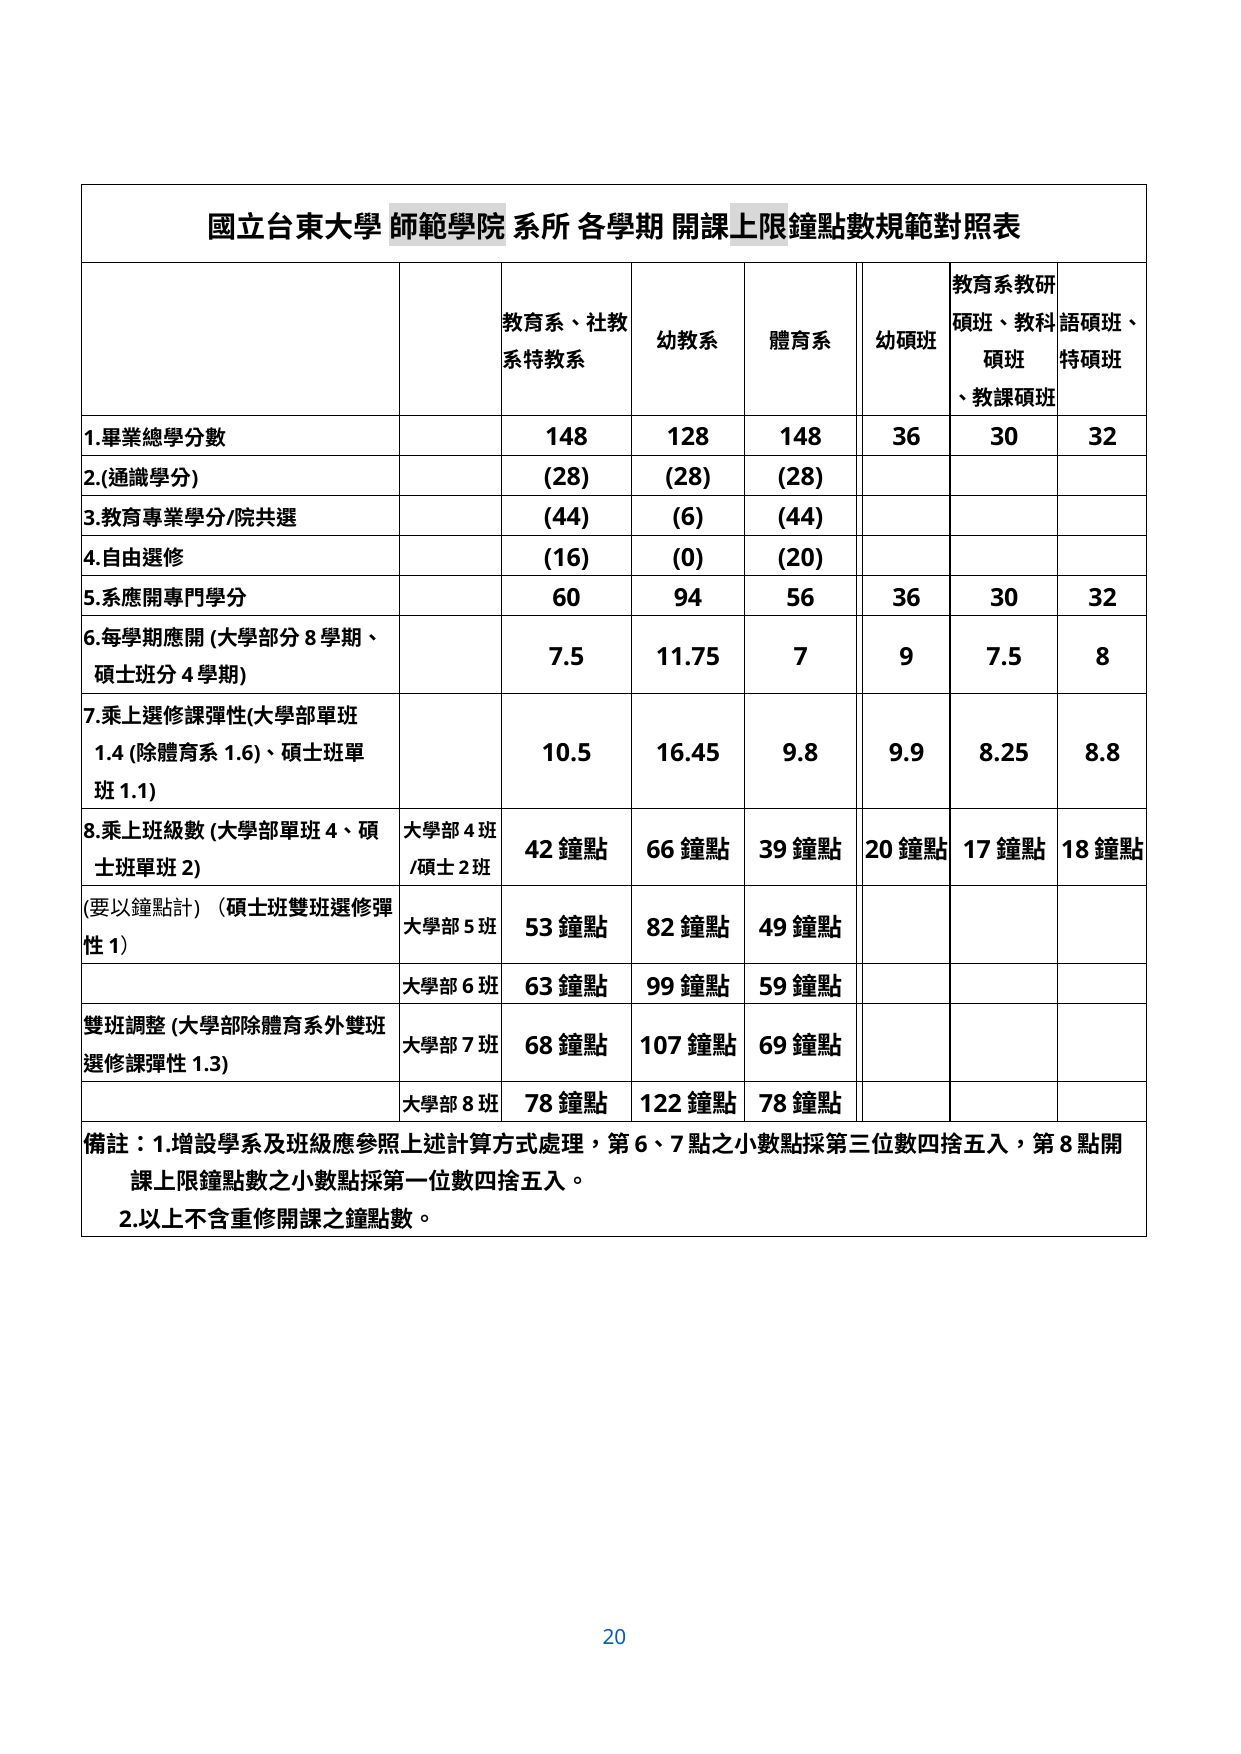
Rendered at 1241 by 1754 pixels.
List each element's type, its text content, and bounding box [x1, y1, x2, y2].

table_cell 36 [863, 576, 949, 615]
table_cell 9.8 [745, 694, 856, 808]
table_cell 32 [1058, 416, 1146, 455]
table_cell [857, 263, 862, 414]
table_cell [857, 886, 862, 963]
table_cell (28) [502, 456, 631, 495]
table_cell [857, 616, 862, 693]
table_cell [400, 576, 501, 615]
table_cell 5.系應開專門學分 [82, 576, 399, 615]
table_cell (28) [632, 456, 744, 495]
table_cell [400, 496, 501, 535]
table_cell 教育系、社教系特教系 [502, 263, 631, 414]
table_cell 63鐘點 [502, 964, 631, 1003]
table_cell [400, 263, 501, 414]
table_cell 10.5 [502, 694, 631, 808]
table_cell [400, 616, 501, 693]
table_cell 32 [1058, 576, 1146, 615]
table_cell 7.5 [502, 616, 631, 693]
table_cell 8.8 [1058, 694, 1146, 808]
table_cell [857, 416, 862, 455]
table_cell 8 [1058, 616, 1146, 693]
table_cell 雙班調整 (大學部除體育系外雙班選修課彈性1.3) [82, 1004, 399, 1081]
table_cell (44) [745, 496, 856, 535]
table_cell 幼碩班 [863, 263, 949, 414]
table_header 國立台東大學 師範學院 系所 各學期 開課上限鐘點數規範對照表 [82, 185, 1146, 262]
table_cell 39鐘點 [745, 809, 856, 885]
table_cell [857, 456, 862, 495]
table_cell 56 [745, 576, 856, 615]
table_cell 2.(通識學分) [82, 456, 399, 495]
table_cell 148 [745, 416, 856, 455]
table_cell 16.45 [632, 694, 744, 808]
table_cell (6) [632, 496, 744, 535]
table_cell 語碩班、特碩班 [1058, 263, 1146, 414]
table_cell [1058, 1004, 1146, 1081]
table_cell 幼教系 [632, 263, 744, 414]
table_cell (44) [502, 496, 631, 535]
table_cell 8.乘上班級數 (大學部單班4、碩 士班單班2) [82, 809, 399, 885]
table_cell (16) [502, 536, 631, 575]
table_cell 8.25 [951, 694, 1057, 808]
table_cell [857, 964, 862, 1003]
table_cell 備註：1.增設學系及班級應參照上述計算方式處理，第6、7點之小數點採第三位數四捨五入，第8點開 課上限鐘點數之小數點採第一位數四捨五入。 2.以上不含重修開課之鐘點數。 [82, 1122, 1146, 1236]
table_cell 大學部4班/碩士2班 [400, 809, 501, 885]
table_cell 大學部8班 [400, 1082, 501, 1121]
table_cell [1058, 886, 1146, 963]
table_cell 9 [863, 616, 949, 693]
table_cell 78鐘點 [502, 1082, 631, 1121]
table_cell 68鐘點 [502, 1004, 631, 1081]
table_cell [1058, 964, 1146, 1003]
table_cell 體育系 [745, 263, 856, 414]
table_cell 7 [745, 616, 856, 693]
table_cell 18鐘點 [1058, 809, 1146, 885]
table_cell 7.乘上選修課彈性(大學部單班 1.4 (除體育系1.6)、碩士班單 班1.1) [82, 694, 399, 808]
table_cell [400, 536, 501, 575]
table_cell [857, 694, 862, 808]
table_cell 53鐘點 [502, 886, 631, 963]
table_cell 9.9 [863, 694, 949, 808]
table_cell [951, 886, 1057, 963]
table_cell [951, 964, 1057, 1003]
table_cell [857, 1004, 862, 1081]
table_cell 60 [502, 576, 631, 615]
table_cell (要以鐘點計) （碩士班雙班選修彈性1） [82, 886, 399, 963]
table_cell [857, 576, 862, 615]
table_cell 36 [863, 416, 949, 455]
table_cell 大學部7班 [400, 1004, 501, 1081]
table_cell [1058, 536, 1146, 575]
table_cell [1058, 496, 1146, 535]
table_cell [951, 496, 1057, 535]
table_cell 3.教育專業學分/院共選 [82, 496, 399, 535]
table_cell [951, 1082, 1057, 1121]
table_cell 11.75 [632, 616, 744, 693]
table_cell 148 [502, 416, 631, 455]
table_cell 82鐘點 [632, 886, 744, 963]
table_cell 4.自由選修 [82, 536, 399, 575]
table_cell [863, 886, 949, 963]
table_cell 17鐘點 [951, 809, 1057, 885]
table_cell [951, 1004, 1057, 1081]
table_cell [857, 809, 862, 885]
table_cell 1.畢業總學分數 [82, 416, 399, 455]
table_cell 94 [632, 576, 744, 615]
table_cell 30 [951, 576, 1057, 615]
table_cell [82, 1082, 399, 1121]
table_cell [863, 536, 949, 575]
table_cell [951, 536, 1057, 575]
table_cell 大學部6班 [400, 964, 501, 1003]
table_cell 69鐘點 [745, 1004, 856, 1081]
table_cell (28) [745, 456, 856, 495]
table_cell [857, 496, 862, 535]
table_cell 49鐘點 [745, 886, 856, 963]
table_cell [863, 1004, 949, 1081]
table_cell [951, 456, 1057, 495]
table_cell 99鐘點 [632, 964, 744, 1003]
table_cell 大學部5班 [400, 886, 501, 963]
table_cell 122鐘點 [632, 1082, 744, 1121]
table_cell 20鐘點 [863, 809, 949, 885]
table_cell (0) [632, 536, 744, 575]
table_cell [82, 964, 399, 1003]
table_cell [1058, 456, 1146, 495]
table_cell [857, 1082, 862, 1121]
table_cell 7.5 [951, 616, 1057, 693]
table_cell 128 [632, 416, 744, 455]
table_cell [400, 694, 501, 808]
table_cell [863, 964, 949, 1003]
table_cell 6.每學期應開 (大學部分8學期、 碩士班分4學期) [82, 616, 399, 693]
table_cell 66鐘點 [632, 809, 744, 885]
table_cell (20) [745, 536, 856, 575]
table_cell 78鐘點 [745, 1082, 856, 1121]
table_cell 教育系教研碩班、教科碩班 、教課碩班 [951, 263, 1057, 414]
table_cell [863, 1082, 949, 1121]
table_cell [400, 416, 501, 455]
table_cell [1058, 1082, 1146, 1121]
table_cell [400, 456, 501, 495]
table_cell [863, 456, 949, 495]
table_cell [863, 496, 949, 535]
table_cell 30 [951, 416, 1057, 455]
table_cell 107鐘點 [632, 1004, 744, 1081]
table_cell 59鐘點 [745, 964, 856, 1003]
table_cell [857, 536, 862, 575]
table_cell [82, 263, 399, 414]
table_cell 42鐘點 [502, 809, 631, 885]
